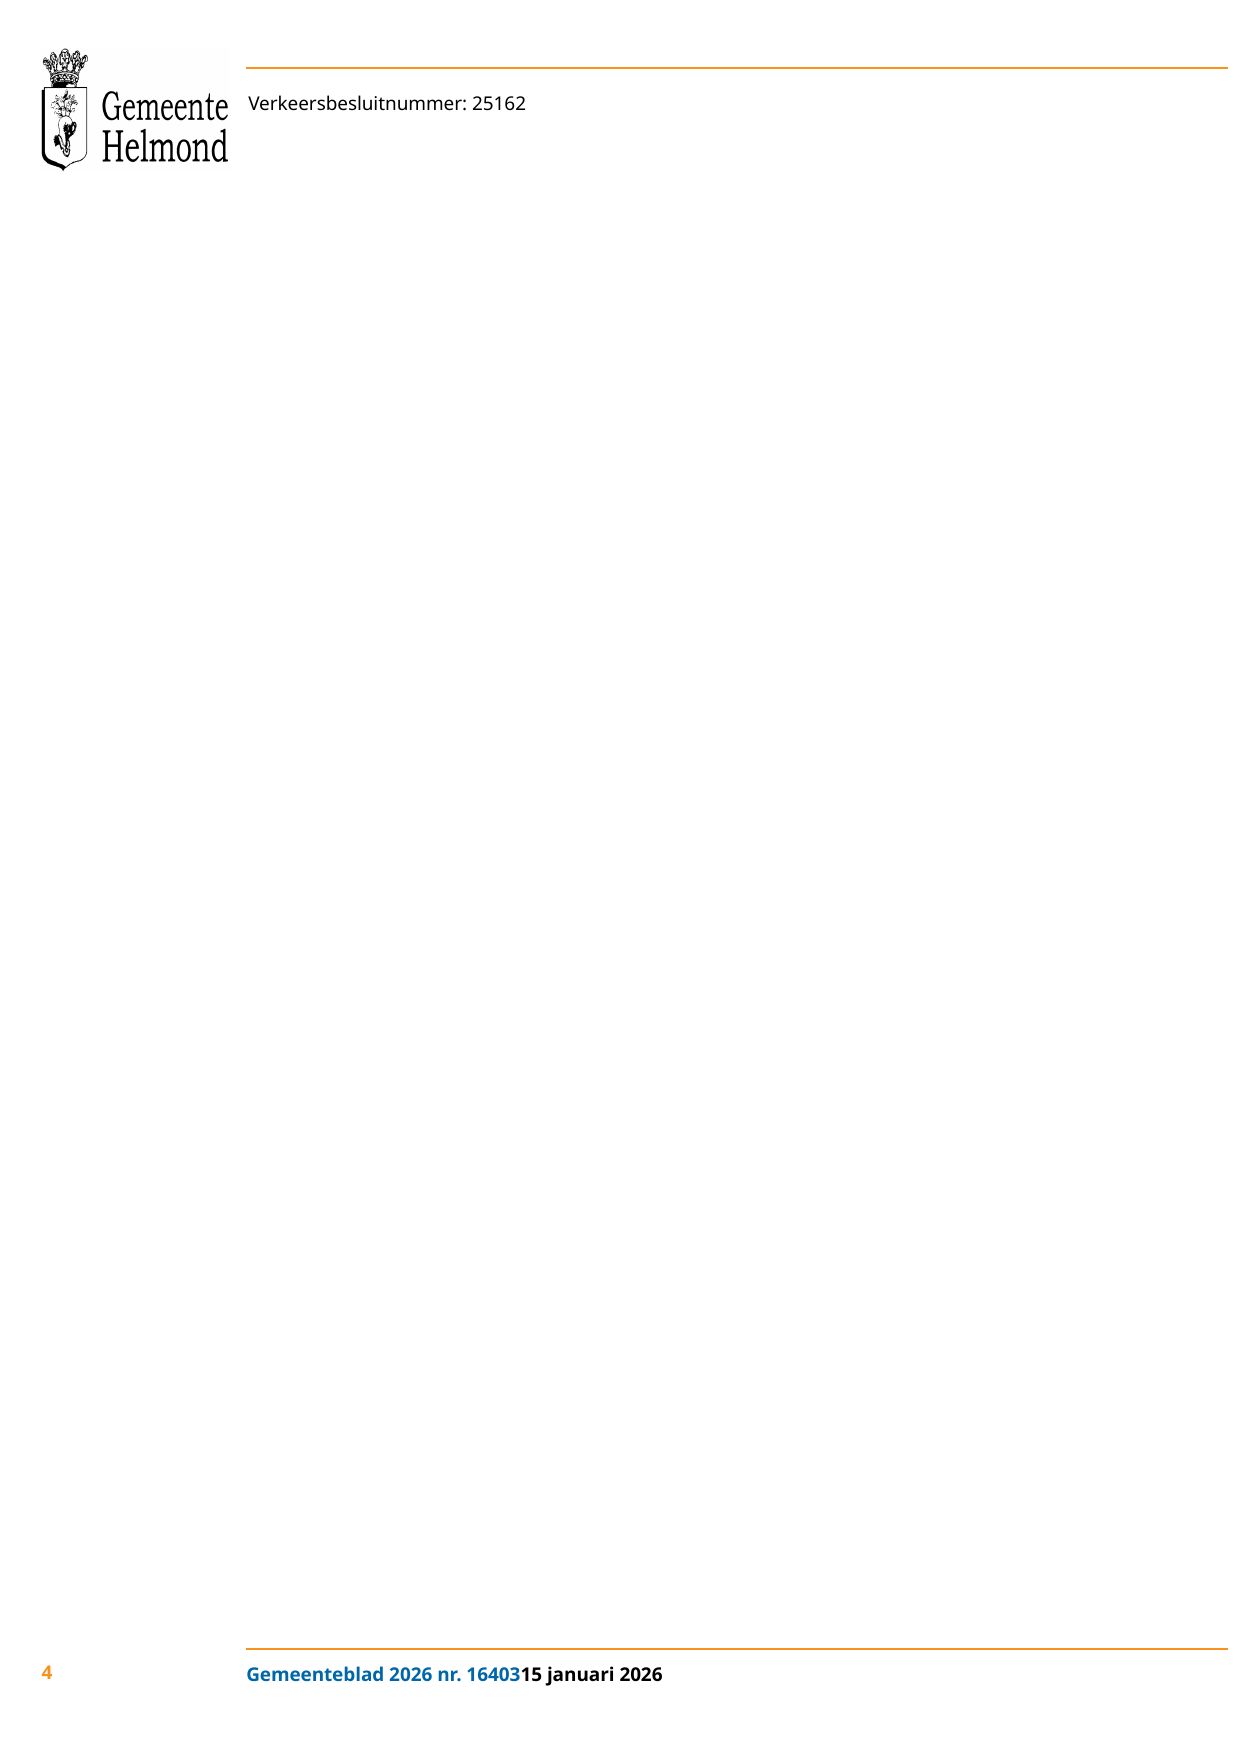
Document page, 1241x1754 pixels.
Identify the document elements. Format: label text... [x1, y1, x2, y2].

picture [41, 47, 231, 172]
text Verkeersbesluitnummer: 25162 [1093, 95, 1152, 114]
